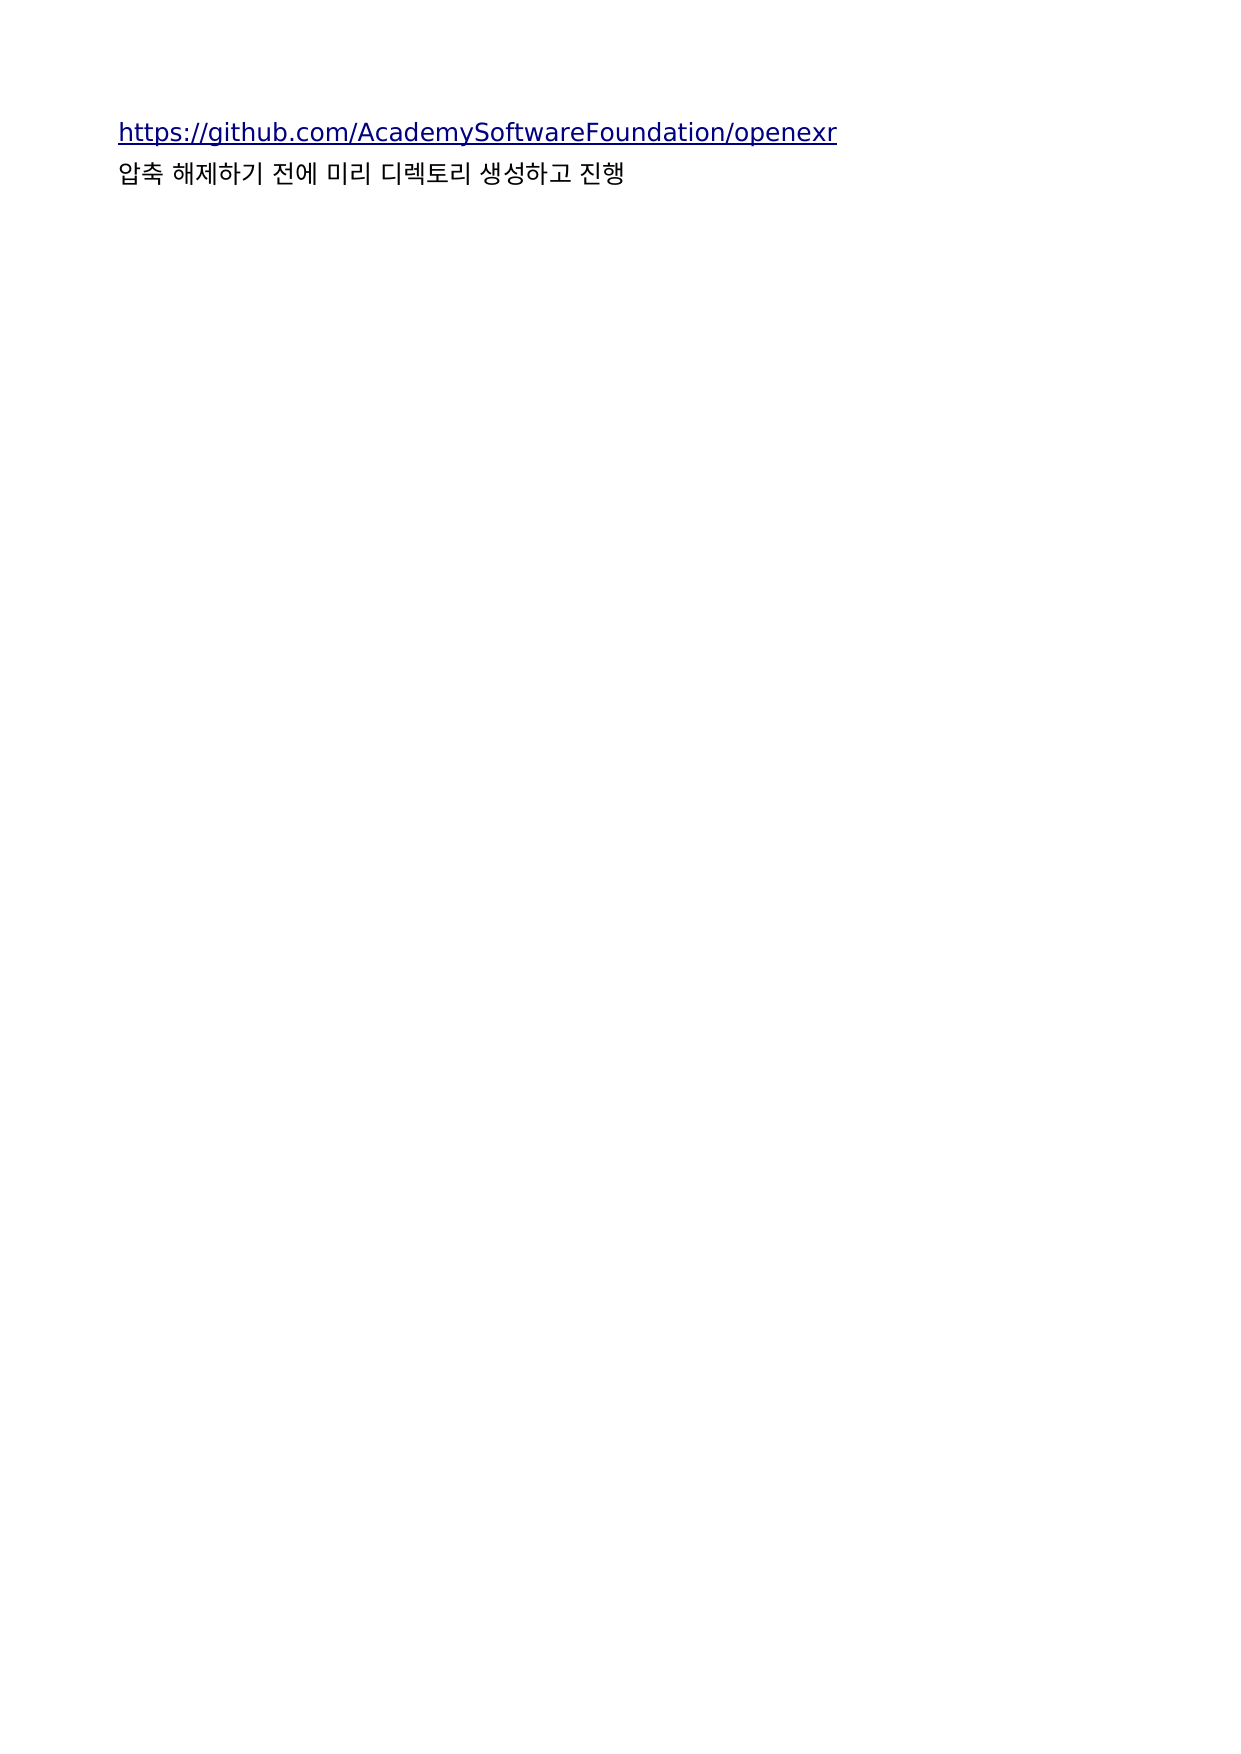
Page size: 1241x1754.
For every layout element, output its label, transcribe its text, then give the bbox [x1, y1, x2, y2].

text https://github.com/AcademySoftwareFoundation/openexr [118, 118, 1122, 147]
text 압축 해제하기 전에 미리 디렉토리 생성하고 진행 [118, 160, 1122, 189]
